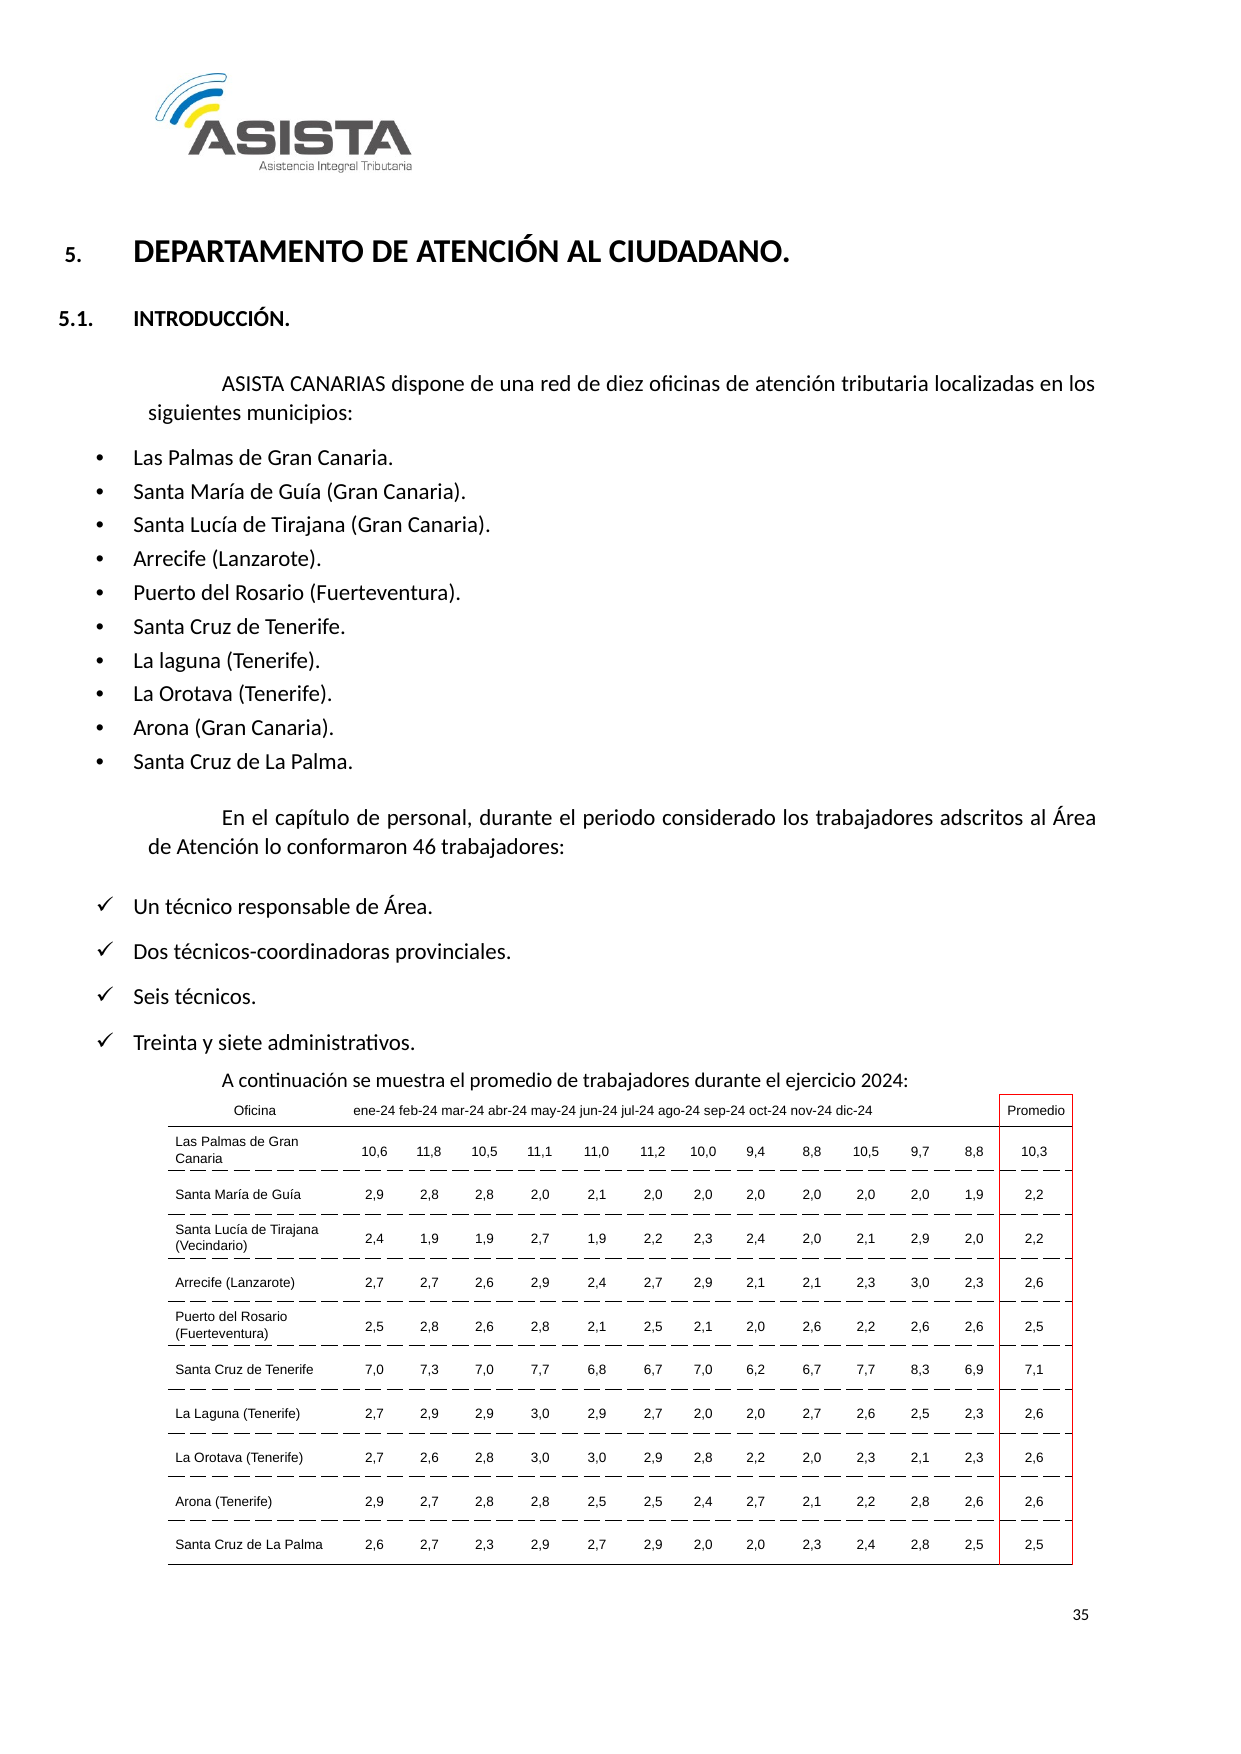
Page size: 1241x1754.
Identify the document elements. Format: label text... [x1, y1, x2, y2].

table_cell 2,8 [416, 1301, 471, 1345]
table_cell 2,4 [734, 1214, 791, 1257]
table_cell 2,9 [690, 1258, 734, 1301]
table_cell 2,6 [1000, 1433, 1072, 1476]
table_cell 2,8 [527, 1476, 584, 1520]
table_cell 2,0 [527, 1170, 584, 1214]
table_cell 2,5 [634, 1476, 690, 1520]
table_cell 2,3 [690, 1214, 734, 1257]
table_cell 11,1 [527, 1127, 584, 1170]
table_cell 9,4 [734, 1127, 791, 1170]
table_cell 7,7 [527, 1345, 584, 1389]
list Treinta y siete administrativos. [96, 1028, 1098, 1056]
table_cell 2,7 [416, 1258, 471, 1301]
table_cell 2,4 [353, 1214, 416, 1257]
table_cell 2,6 [1000, 1258, 1072, 1301]
table_cell 2,1 [791, 1258, 847, 1301]
table_cell 2,1 [584, 1301, 634, 1345]
table_cell 2,9 [527, 1520, 584, 1564]
table_cell 11,2 [634, 1127, 690, 1170]
table_cell 2,0 [847, 1170, 899, 1214]
table_cell 2,9 [416, 1389, 471, 1432]
table_cell 10,0 [690, 1127, 734, 1170]
table_cell 2,9 [353, 1170, 416, 1214]
table_cell 2,7 [353, 1389, 416, 1432]
table_cell 7,1 [1000, 1345, 1072, 1389]
table_cell 2,7 [353, 1258, 416, 1301]
table_cell 2,6 [791, 1301, 847, 1345]
table_cell 2,7 [791, 1389, 847, 1432]
table_cell 2,6 [471, 1301, 527, 1345]
list Las Palmas de Gran Canaria. [96, 443, 1098, 471]
table_cell 10,5 [471, 1127, 527, 1170]
table_cell 2,1 [584, 1170, 634, 1214]
list La Orotava (Tenerife). [96, 679, 1098, 707]
table_cell 2,0 [734, 1170, 791, 1214]
table_cell 2,7 [353, 1433, 416, 1476]
table_cell 2,2 [1000, 1214, 1072, 1257]
table_cell 2,4 [690, 1476, 734, 1520]
table_cell 2,6 [416, 1433, 471, 1476]
table_cell 2,3 [791, 1520, 847, 1564]
table_cell 1,9 [584, 1214, 634, 1257]
table_cell Santa Cruz de Tenerife [168, 1345, 353, 1389]
table_cell 7,3 [416, 1345, 471, 1389]
list Santa María de Guía (Gran Canaria). [96, 477, 1098, 505]
table_cell 2,3 [956, 1389, 999, 1432]
table_cell 2,2 [1000, 1170, 1072, 1214]
table_cell 2,8 [471, 1433, 527, 1476]
table_cell 2,3 [471, 1520, 527, 1564]
table_cell 2,3 [847, 1433, 899, 1476]
list Santa Cruz de La Palma. [96, 747, 1098, 775]
table_cell 7,7 [847, 1345, 899, 1389]
table_cell 2,0 [734, 1301, 791, 1345]
table_cell Arrecife (Lanzarote) [168, 1258, 353, 1301]
list Santa Cruz de Tenerife. [96, 612, 1098, 640]
table_cell 2,0 [956, 1214, 999, 1257]
table_cell 2,5 [634, 1301, 690, 1345]
table_cell 2,6 [956, 1476, 999, 1520]
list La laguna (Tenerife). [96, 646, 1098, 674]
table_cell 2,1 [847, 1214, 899, 1257]
table_cell 11,0 [584, 1127, 634, 1170]
table_cell 2,0 [634, 1170, 690, 1214]
table_cell 2,0 [690, 1520, 734, 1564]
table_cell 2,6 [1000, 1476, 1072, 1520]
list Dos técnicos-coordinadoras provinciales. [96, 937, 1098, 965]
table_cell 6,2 [734, 1345, 791, 1389]
table_cell 2,7 [416, 1476, 471, 1520]
table_cell 3,0 [584, 1433, 634, 1476]
table_cell 2,2 [734, 1433, 791, 1476]
table_cell 2,7 [734, 1476, 791, 1520]
table_cell 2,0 [690, 1389, 734, 1432]
table_cell 2,7 [634, 1389, 690, 1432]
table_cell 2,6 [1000, 1389, 1072, 1432]
table_cell 1,9 [956, 1170, 999, 1214]
table_cell 7,0 [690, 1345, 734, 1389]
list DEPARTAMENTO DE ATENCIÓN AL CIUDADANO. [64, 230, 1098, 270]
table_cell 6,8 [584, 1345, 634, 1389]
table_cell 10,5 [847, 1127, 899, 1170]
table_cell 2,0 [734, 1389, 791, 1432]
table_cell 2,5 [353, 1301, 416, 1345]
table_cell Puerto del Rosario (Fuerteventura) [168, 1301, 353, 1345]
table_cell 2,5 [899, 1389, 956, 1432]
table_cell 2,0 [791, 1170, 847, 1214]
table_cell 2,4 [584, 1258, 634, 1301]
table_cell 2,9 [527, 1258, 584, 1301]
table_cell 2,9 [634, 1520, 690, 1564]
table_cell 9,7 [899, 1127, 956, 1170]
table_cell 2,0 [791, 1433, 847, 1476]
table_cell 3,0 [899, 1258, 956, 1301]
table_cell 2,9 [353, 1476, 416, 1520]
table_cell 2,0 [690, 1170, 734, 1214]
table_cell 2,6 [899, 1301, 956, 1345]
table_cell 2,9 [634, 1433, 690, 1476]
table_cell 6,9 [956, 1345, 999, 1389]
table_cell Arona (Tenerife) [168, 1476, 353, 1520]
table_cell Santa Cruz de La Palma [168, 1520, 353, 1564]
table_cell 2,3 [956, 1258, 999, 1301]
table_cell 2,8 [899, 1476, 956, 1520]
table_cell 2,8 [527, 1301, 584, 1345]
table_cell 2,9 [471, 1389, 527, 1432]
table_cell 8,3 [899, 1345, 956, 1389]
table_cell 2,1 [899, 1433, 956, 1476]
table_header Promedio [1000, 1095, 1072, 1126]
table_cell 2,7 [634, 1258, 690, 1301]
table_cell 7,0 [353, 1345, 416, 1389]
list Seis técnicos. [96, 982, 1098, 1010]
table_cell La Orotava (Tenerife) [168, 1433, 353, 1476]
table_cell 2,2 [634, 1214, 690, 1257]
text ASISTA CANARIAS dispone de una red de diez oficinas de atención tributaria localizadas en los siguientes municipios: [148, 369, 1098, 426]
table_header ene-24 feb-24 mar-24 abr-24 may-24 jun-24 jul-24 ago-24 sep-24 oct-24 nov-24 dic-24 [353, 1094, 999, 1126]
table_cell 2,1 [791, 1476, 847, 1520]
table_cell 2,4 [847, 1520, 899, 1564]
table_cell 2,0 [734, 1520, 791, 1564]
table_cell 2,8 [471, 1476, 527, 1520]
table_cell 2,6 [471, 1258, 527, 1301]
table_cell 2,8 [899, 1520, 956, 1564]
table_cell 2,0 [791, 1214, 847, 1257]
table_cell 2,0 [899, 1170, 956, 1214]
table_cell Santa María de Guía [168, 1170, 353, 1214]
table_cell 6,7 [791, 1345, 847, 1389]
table_header Oficina [168, 1094, 353, 1126]
table_cell 2,5 [956, 1520, 999, 1564]
text En el capítulo de personal, durante el periodo considerado los trabajadores adscritos al Área de Atención lo conformaron 46 trabajadores: [148, 803, 1098, 860]
table_cell 2,8 [690, 1433, 734, 1476]
table_cell 2,2 [847, 1476, 899, 1520]
table_cell 2,6 [353, 1520, 416, 1564]
text A continuación se muestra el promedio de trabajadores durante el ejercicio 2024: [222, 1067, 1098, 1093]
list Arrecife (Lanzarote). [96, 544, 1098, 572]
list Un técnico responsable de Área. [96, 892, 1098, 920]
table_cell 2,9 [899, 1214, 956, 1257]
table_cell La Laguna (Tenerife) [168, 1389, 353, 1432]
table_cell 1,9 [416, 1214, 471, 1257]
table_cell 3,0 [527, 1433, 584, 1476]
table_cell 2,8 [471, 1170, 527, 1214]
table_cell 2,5 [584, 1476, 634, 1520]
table_cell 2,2 [847, 1301, 899, 1345]
table_cell 8,8 [956, 1127, 999, 1170]
table_cell 10,6 [353, 1127, 416, 1170]
table_cell 7,0 [471, 1345, 527, 1389]
table_cell 2,3 [956, 1433, 999, 1476]
table_cell 2,7 [584, 1520, 634, 1564]
table_cell 1,9 [471, 1214, 527, 1257]
table_cell 2,1 [690, 1301, 734, 1345]
list Puerto del Rosario (Fuerteventura). [96, 578, 1098, 606]
table_cell 8,8 [791, 1127, 847, 1170]
table_cell 11,8 [416, 1127, 471, 1170]
list Arona (Gran Canaria). [96, 713, 1098, 741]
table_cell 2,3 [847, 1258, 899, 1301]
table_cell 10,3 [1000, 1127, 1072, 1170]
table_cell 2,7 [416, 1520, 471, 1564]
table_cell Santa Lucía de Tirajana (Vecindario) [168, 1214, 353, 1257]
table_cell 3,0 [527, 1389, 584, 1432]
table_cell 2,9 [584, 1389, 634, 1432]
table_cell 2,1 [734, 1258, 791, 1301]
table_cell 2,5 [1000, 1301, 1072, 1345]
list Santa Lucía de Tirajana (Gran Canaria). [96, 511, 1098, 538]
table_cell 2,5 [1000, 1520, 1072, 1564]
table_cell 2,7 [527, 1214, 584, 1257]
list INTRODUCCIÓN. [58, 304, 1095, 332]
table_cell Las Palmas de Gran Canaria [168, 1127, 353, 1170]
table_cell 2,8 [416, 1170, 471, 1214]
table_cell 2,6 [847, 1389, 899, 1432]
table_cell 2,6 [956, 1301, 999, 1345]
table_cell 6,7 [634, 1345, 690, 1389]
